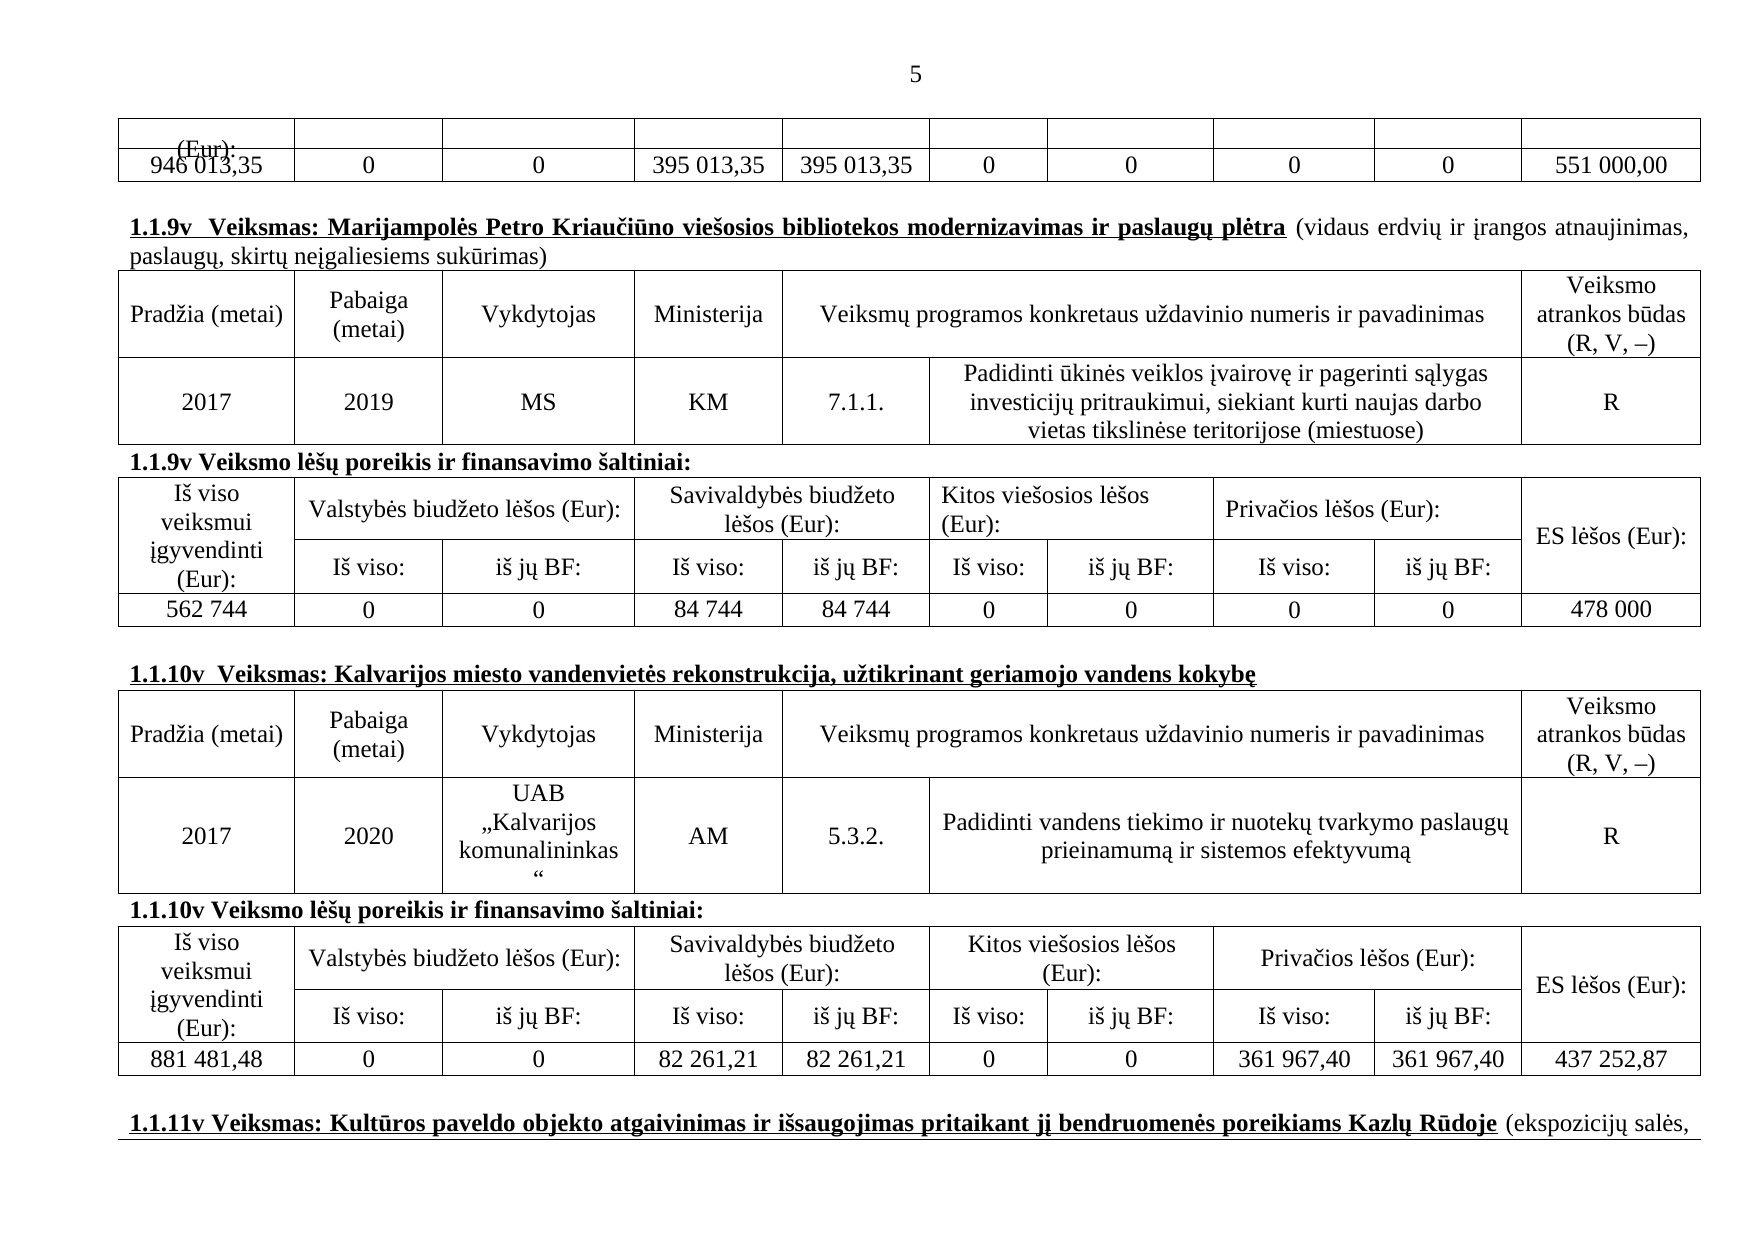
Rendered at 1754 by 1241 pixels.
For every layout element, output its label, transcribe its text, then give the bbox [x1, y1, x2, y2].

table_cell [1730, 989, 1754, 1042]
table_cell Valstybės biudžeto lėšos (Eur): [295, 927, 634, 988]
table_cell Iš viso: [635, 540, 782, 593]
table_cell [1701, 181, 1706, 212]
table_cell [1730, 893, 1754, 926]
table_cell [1730, 212, 1754, 269]
table_cell 1.1.10v Veiksmas: Kalvarijos miesto vandenvietės rekonstrukcija, užtikrinant geriamojo vandens kokybę [118, 657, 1701, 690]
table_cell iš jų BF: [783, 540, 929, 593]
table_cell [635, 1076, 782, 1106]
table_cell iš jų BF: [1375, 990, 1521, 1042]
table_cell [443, 182, 634, 212]
table_cell [1706, 1075, 1730, 1106]
table_cell [1701, 1042, 1706, 1075]
table_cell [1706, 357, 1730, 444]
table_cell Iš viso veiksmui įgyvendinti (Eur): [119, 478, 294, 593]
table_cell [1706, 477, 1730, 539]
table_cell [1214, 627, 1374, 657]
table_cell [1375, 627, 1522, 657]
table_cell Iš viso: [635, 990, 782, 1042]
table_cell [1701, 593, 1706, 626]
table_cell [1730, 357, 1754, 444]
table_cell [1706, 777, 1730, 893]
table_cell Iš viso: [295, 540, 442, 593]
table_cell [1706, 270, 1730, 357]
table_cell Privačios lėšos (Eur): [1214, 478, 1521, 539]
table_cell [1701, 270, 1706, 357]
table_cell 1.1.9v Veiksmo lėšų poreikis ir finansavimo šaltiniai: [118, 445, 1701, 477]
table_cell ES lėšos (Eur): [1522, 927, 1700, 1042]
table_cell 1.1.10v Veiksmo lėšų poreikis ir finansavimo šaltiniai: [118, 894, 1701, 926]
table_cell [1730, 926, 1754, 988]
table_cell 0 [1375, 594, 1521, 626]
table_cell 562 744 [119, 594, 294, 626]
table_cell AM [635, 778, 782, 893]
table_cell 82 261,21 [783, 1043, 929, 1075]
table_cell [783, 119, 929, 148]
table_cell 0 [930, 1043, 1047, 1075]
table_cell [1706, 148, 1730, 181]
table_cell [118, 182, 295, 212]
table_cell [1214, 1076, 1374, 1106]
table_cell 0 [295, 1043, 442, 1075]
table_cell [1706, 989, 1730, 1042]
table_cell iš jų BF: [783, 990, 929, 1042]
table_cell [1701, 118, 1706, 148]
table_cell Veiksmų programos konkretaus uždavinio numeris ir pavadinimas [783, 691, 1521, 777]
table_cell [930, 119, 1047, 148]
table_cell 0 [1375, 149, 1521, 181]
table_cell [1701, 1106, 1706, 1139]
table_cell 0 [295, 149, 442, 181]
table_cell [1048, 1076, 1214, 1106]
table_cell [1048, 627, 1214, 657]
table_cell [1214, 182, 1374, 212]
table_cell Iš viso veiksmui įgyvendinti (Eur): [119, 927, 294, 1042]
table_cell 0 [443, 149, 634, 181]
table_cell 0 [1214, 594, 1374, 626]
table_cell [1522, 627, 1701, 657]
table_cell Pradžia (metai) [119, 691, 294, 777]
table_cell [1375, 1076, 1522, 1106]
table_cell 551 000,00 [1522, 149, 1700, 181]
table_cell [1701, 657, 1706, 690]
table_cell Iš viso: [295, 990, 442, 1042]
table_cell Pabaiga (metai) [295, 691, 442, 777]
table_cell [930, 182, 1048, 212]
table_cell 395 013,35 [783, 149, 929, 181]
table_cell Padidinti vandens tiekimo ir nuotekų tvarkymo paslaugų prieinamumą ir sistemos efektyvumą [930, 778, 1521, 893]
table_cell 0 [1048, 1043, 1213, 1075]
table_cell [1730, 1042, 1754, 1075]
table_cell 0 [295, 594, 442, 626]
table_cell [1701, 444, 1706, 477]
table_cell [1730, 593, 1754, 626]
table_cell [118, 1076, 295, 1106]
table_cell [295, 627, 442, 657]
table_cell [1730, 270, 1754, 357]
table_cell [1730, 181, 1754, 212]
table_cell UAB „Kalvarijos komunalininkas“ [443, 778, 634, 893]
table_cell Iš viso: [1214, 990, 1374, 1042]
table_cell 2017 [119, 358, 294, 444]
table_cell [1522, 182, 1701, 212]
table_cell [1701, 212, 1706, 269]
table_cell Pradžia (metai) [119, 271, 294, 357]
table_cell 84 744 [783, 594, 929, 626]
table_cell Privačios lėšos (Eur): [1214, 927, 1521, 988]
table_cell [1701, 477, 1706, 539]
table_cell Kitos viešosios lėšos (Eur): [930, 927, 1213, 988]
table_cell 82 261,21 [635, 1043, 782, 1075]
table_cell 437 252,87 [1522, 1043, 1700, 1075]
table_cell [1048, 182, 1214, 212]
table_cell Vykdytojas [443, 271, 634, 357]
table_cell [1706, 893, 1730, 926]
table_cell [1706, 444, 1730, 477]
table_cell [1730, 657, 1754, 690]
table_cell iš jų BF: [443, 990, 634, 1042]
table_cell [295, 182, 442, 212]
table_cell [782, 182, 930, 212]
table_cell Kitos viešosios lėšos (Eur): [930, 478, 1213, 539]
table_cell [1730, 444, 1754, 477]
table_cell 1.1.9v Veiksmas: Marijampolės Petro Kriaučiūno viešosios bibliotekos modernizavimas ir paslaugų plėtra (vidaus erdvių ir įrangos atnaujinimas, paslaugų, skirtų neįgaliesiems sukūrimas) [118, 212, 1701, 269]
table_cell [1706, 118, 1730, 148]
table_cell [1730, 539, 1754, 593]
table_cell 0 [930, 149, 1047, 181]
table_cell [1730, 1106, 1754, 1139]
table_cell [1730, 148, 1754, 181]
table_cell [443, 119, 634, 148]
table_cell [1706, 1042, 1730, 1075]
table_cell [1701, 626, 1706, 657]
table_cell iš jų BF: [1048, 990, 1213, 1042]
table_cell [1730, 1075, 1754, 1106]
table_cell 946 013,35 [119, 149, 294, 181]
table_cell Savivaldybės biudžeto lėšos (Eur): [635, 478, 929, 539]
table_cell [118, 627, 295, 657]
table_cell 0 [930, 594, 1047, 626]
table_cell [1701, 148, 1706, 181]
table_cell 0 [1048, 149, 1213, 181]
table_cell [1730, 777, 1754, 893]
table_cell Savivaldybės biudžeto lėšos (Eur): [635, 927, 929, 988]
table_cell [1706, 657, 1730, 690]
table_cell 2017 [119, 778, 294, 893]
table_cell [1706, 926, 1730, 988]
table_cell [295, 119, 442, 148]
table_cell Padidinti ūkinės veiklos įvairovę ir pagerinti sąlygas investicijų pritraukimui, siekiant kurti naujas darbo vietas tikslinėse teritorijose (miestuose) [930, 358, 1521, 444]
table_cell [443, 1076, 634, 1106]
table_cell [1701, 893, 1706, 926]
table_cell 361 967,40 [1214, 1043, 1374, 1075]
table_cell MS [443, 358, 634, 444]
table_cell Iš viso: [930, 540, 1047, 593]
table_cell [1706, 690, 1730, 777]
table_cell 84 744 [635, 594, 782, 626]
table_cell R [1522, 778, 1700, 893]
table_cell [930, 1076, 1048, 1106]
table_cell Pabaiga (metai) [295, 271, 442, 357]
table_cell [1706, 181, 1730, 212]
table_cell iš jų BF: [443, 540, 634, 593]
table_cell ES lėšos (Eur): [1522, 478, 1700, 593]
table_cell Veiksmo atrankos būdas (R, V, –) [1522, 691, 1700, 777]
table_cell 0 [443, 1043, 634, 1075]
table_cell [1701, 690, 1706, 777]
table_cell [782, 1076, 930, 1106]
table_cell iš jų BF: [1375, 540, 1521, 593]
table_cell 5.3.2. [783, 778, 929, 893]
table_cell 361 967,40 [1375, 1043, 1521, 1075]
table_cell [930, 627, 1048, 657]
table_cell [1706, 626, 1730, 657]
table_cell R [1522, 358, 1700, 444]
table_cell 395 013,35 [635, 149, 782, 181]
table_cell [1706, 212, 1730, 269]
table_cell 0 [1214, 149, 1374, 181]
table_cell Veiksmo atrankos būdas (R, V, –) [1522, 271, 1700, 357]
table_cell [1048, 119, 1213, 148]
table_cell [1375, 182, 1522, 212]
table_cell [1701, 539, 1706, 593]
table_cell [1706, 539, 1730, 593]
table_cell Ministerija [635, 271, 782, 357]
table_cell 881 481,48 [119, 1043, 294, 1075]
table_cell 2020 [295, 778, 442, 893]
table_cell [1522, 1076, 1701, 1106]
table_cell 478 000 [1522, 594, 1700, 626]
table_cell [635, 182, 782, 212]
table_cell [1701, 926, 1706, 988]
table_cell [1730, 626, 1754, 657]
table_cell Vykdytojas [443, 691, 634, 777]
table_cell [295, 1076, 442, 1106]
table_cell [1701, 777, 1706, 893]
table_cell [1701, 1075, 1706, 1106]
table_cell [1730, 118, 1754, 148]
table_cell Veiksmų programos konkretaus uždavinio numeris ir pavadinimas [783, 271, 1521, 357]
table_cell [1214, 119, 1374, 148]
table_cell 2019 [295, 358, 442, 444]
table_cell [1701, 989, 1706, 1042]
table_cell 0 [1048, 594, 1213, 626]
table_cell [635, 627, 782, 657]
table_cell 0 [443, 594, 634, 626]
table_cell [782, 627, 930, 657]
table_cell Valstybės biudžeto lėšos (Eur): [295, 478, 634, 539]
table_cell Iš viso: [930, 990, 1047, 1042]
table_cell [1706, 1106, 1730, 1139]
table_cell [1706, 593, 1730, 626]
table_cell [1730, 477, 1754, 539]
table_cell [635, 119, 782, 148]
table_cell [1375, 119, 1521, 148]
table_cell 7.1.1. [783, 358, 929, 444]
table_cell 1.1.11v Veiksmas: Kultūros paveldo objekto atgaivinimas ir išsaugojimas pritaikant jį bendruomenės poreikiams Kazlų Rūdoje (ekspozicijų salės, [118, 1106, 1701, 1139]
table_cell KM [635, 358, 782, 444]
table_cell [1701, 357, 1706, 444]
table_cell Ministerija [635, 691, 782, 777]
table_cell Iš viso veiksmui įgyvendinti (Eur): [119, 119, 294, 148]
table_cell [1522, 119, 1700, 148]
table_cell iš jų BF: [1048, 540, 1213, 593]
table_cell [1730, 690, 1754, 777]
table_cell Iš viso: [1214, 540, 1374, 593]
table_cell [443, 627, 634, 657]
